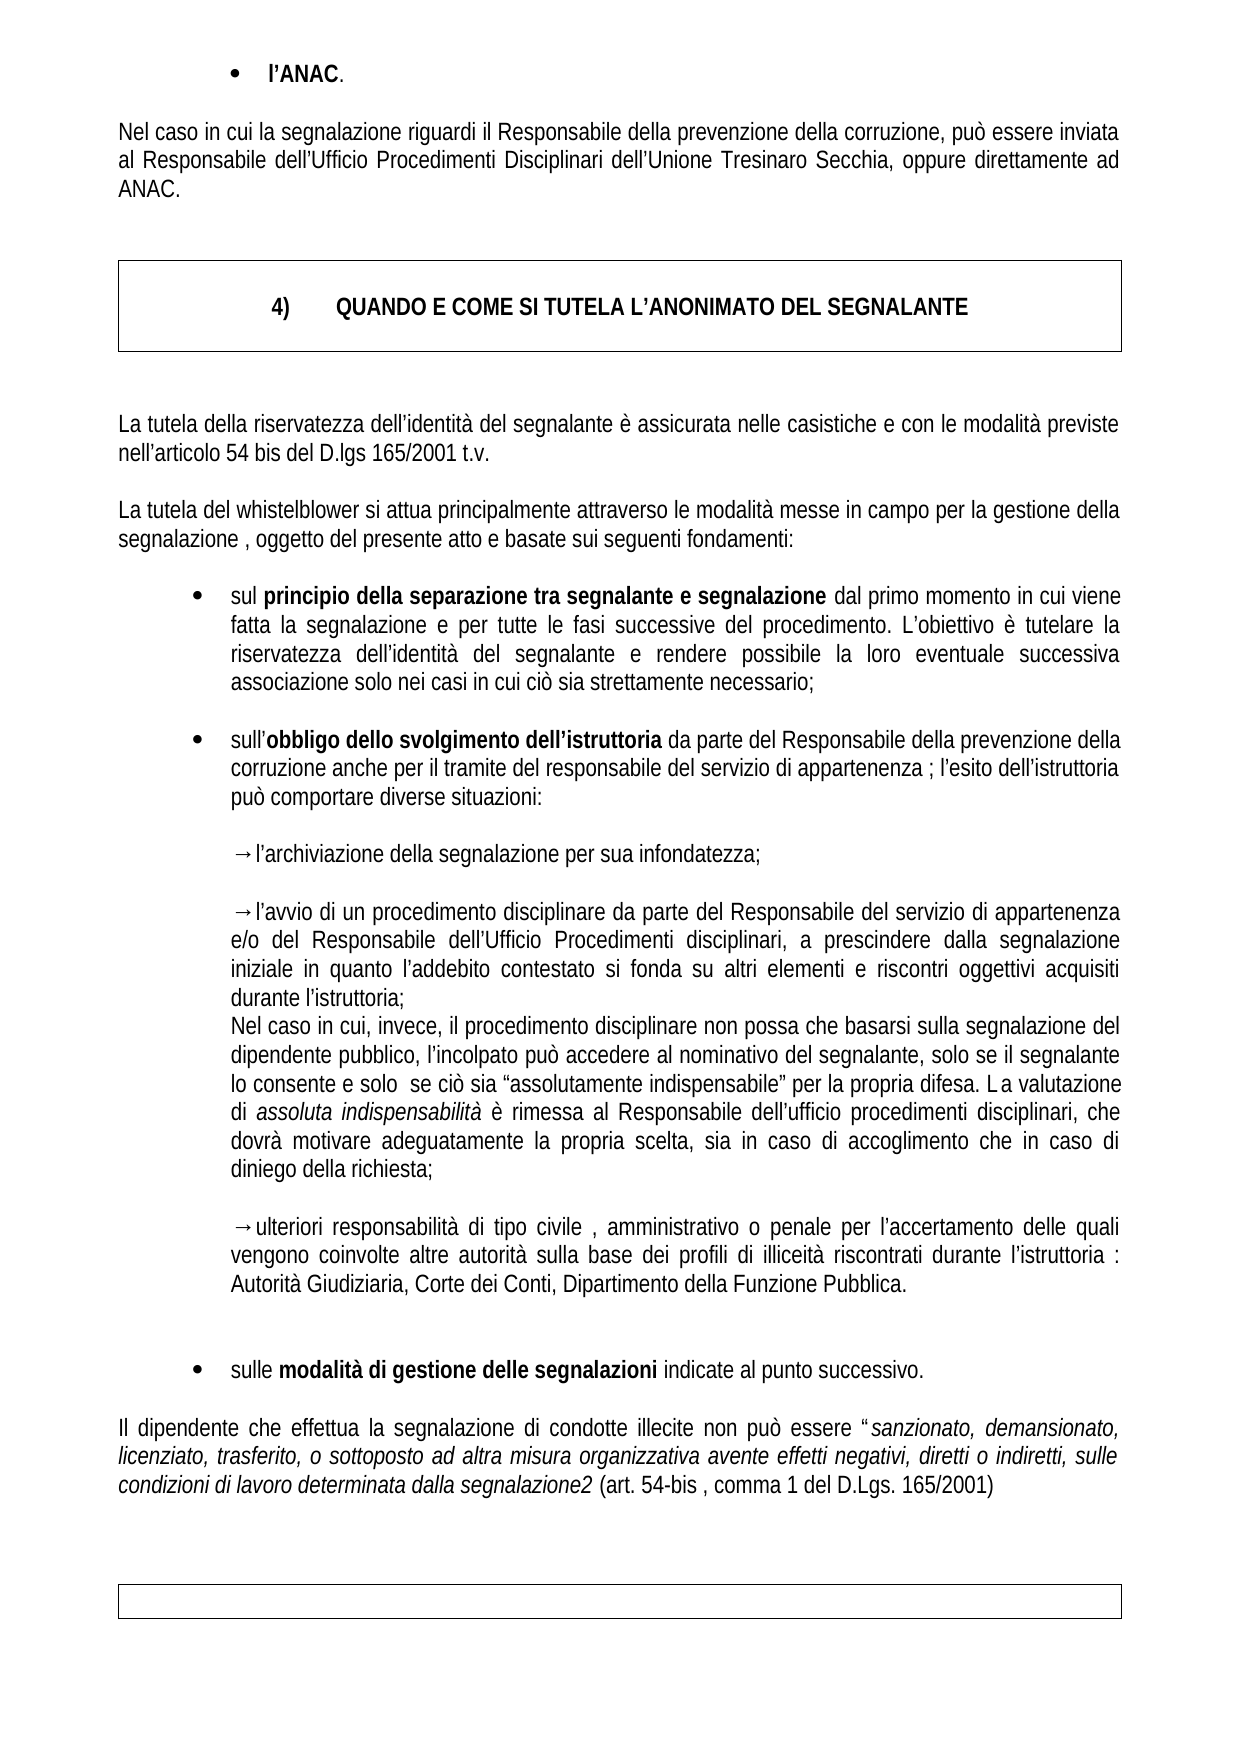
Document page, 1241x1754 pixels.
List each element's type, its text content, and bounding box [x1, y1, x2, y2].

text Nel caso in cui, invece, il procedimento disciplinare non possa che basarsi sulla segnalazione del dipendente pubblico, l’incolpato può accedere al nominativo del segnalante, solo se il segnalante lo consente e solo se ciò sia “assolutamente indispensabile” per la propria difesa. La valutazione di assoluta indispensabilità è rimessa al Responsabile dell’ufficio procedimenti disciplinari, che dovrà motivare adeguatamente la propria scelta, sia in caso di accoglimento che in caso di diniego della richiesta; [231, 1011, 1122, 1183]
list sulle modalità di gestione delle segnalazioni indicate al punto successivo. [193, 1355, 1122, 1384]
list sull’obbligo dello svolgimento dell’istruttoria da parte del Responsabile della prevenzione della corruzione anche per il tramite del responsabile del servizio di appartenenza ; l’esito dell’istruttoria può comportare diverse situazioni: [193, 724, 1122, 811]
text →l’avvio di un procedimento disciplinare da parte del Responsabile del servizio di appartenenza e/o del Responsabile dell’Ufficio Procedimenti disciplinari, a prescindere dalla segnalazione iniziale in quanto l’addebito contestato si fonda su altri elementi e riscontri oggettivi acquisiti durante l’istruttoria; [231, 897, 1122, 1011]
text 4) QUANDO E COME SI TUTELA L’ANONIMATO DEL SEGNALANTE [119, 288, 1121, 320]
text Nel caso in cui la segnalazione riguardi il Responsabile della prevenzione della corruzione, può essere inviata al Responsabile dell’Ufficio Procedimenti Disciplinari dell’Unione Tresinaro Secchia, oppure direttamente ad ANAC. [118, 117, 1122, 202]
list l’ANAC. [231, 59, 1122, 88]
text La tutela della riservatezza dell’identità del segnalante è assicurata nelle casistiche e con le modalità previste nell’articolo 54 bis del D.lgs 165/2001 t.v. [118, 409, 1122, 467]
text →ulteriori responsabilità di tipo civile , amministrativo o penale per l’accertamento delle quali vengono coinvolte altre autorità sulla base dei profili di illiceità riscontrati durante l’istruttoria : Autorità Giudiziaria, Corte dei Conti, Dipartimento della Funzione Pubblica. [231, 1212, 1122, 1298]
text →l’archiviazione della segnalazione per sua infondatezza; [231, 839, 1122, 868]
text La tutela del whistelblower si attua principalmente attraverso le modalità messe in campo per la gestione della segnalazione , oggetto del presente atto e basate sui seguenti fondamenti: [118, 495, 1122, 552]
text Il dipendente che effettua la segnalazione di condotte illecite non può essere “sanzionato, demansionato, licenziato, trasferito, o sottoposto ad altra misura organizzativa avente effetti negativi, diretti o indiretti, sulle condizioni di lavoro determinata dalla segnalazione2 (art. 54-bis , comma 1 del D.Lgs. 165/2001) [118, 1412, 1122, 1498]
list sul principio della separazione tra segnalante e segnalazione dal primo momento in cui viene fatta la segnalazione e per tutte le fasi successive del procedimento. L’obiettivo è tutelare la riservatezza dell’identità del segnalante e rendere possibile la loro eventuale successiva associazione solo nei casi in cui ciò sia strettamente necessario; [193, 581, 1122, 696]
